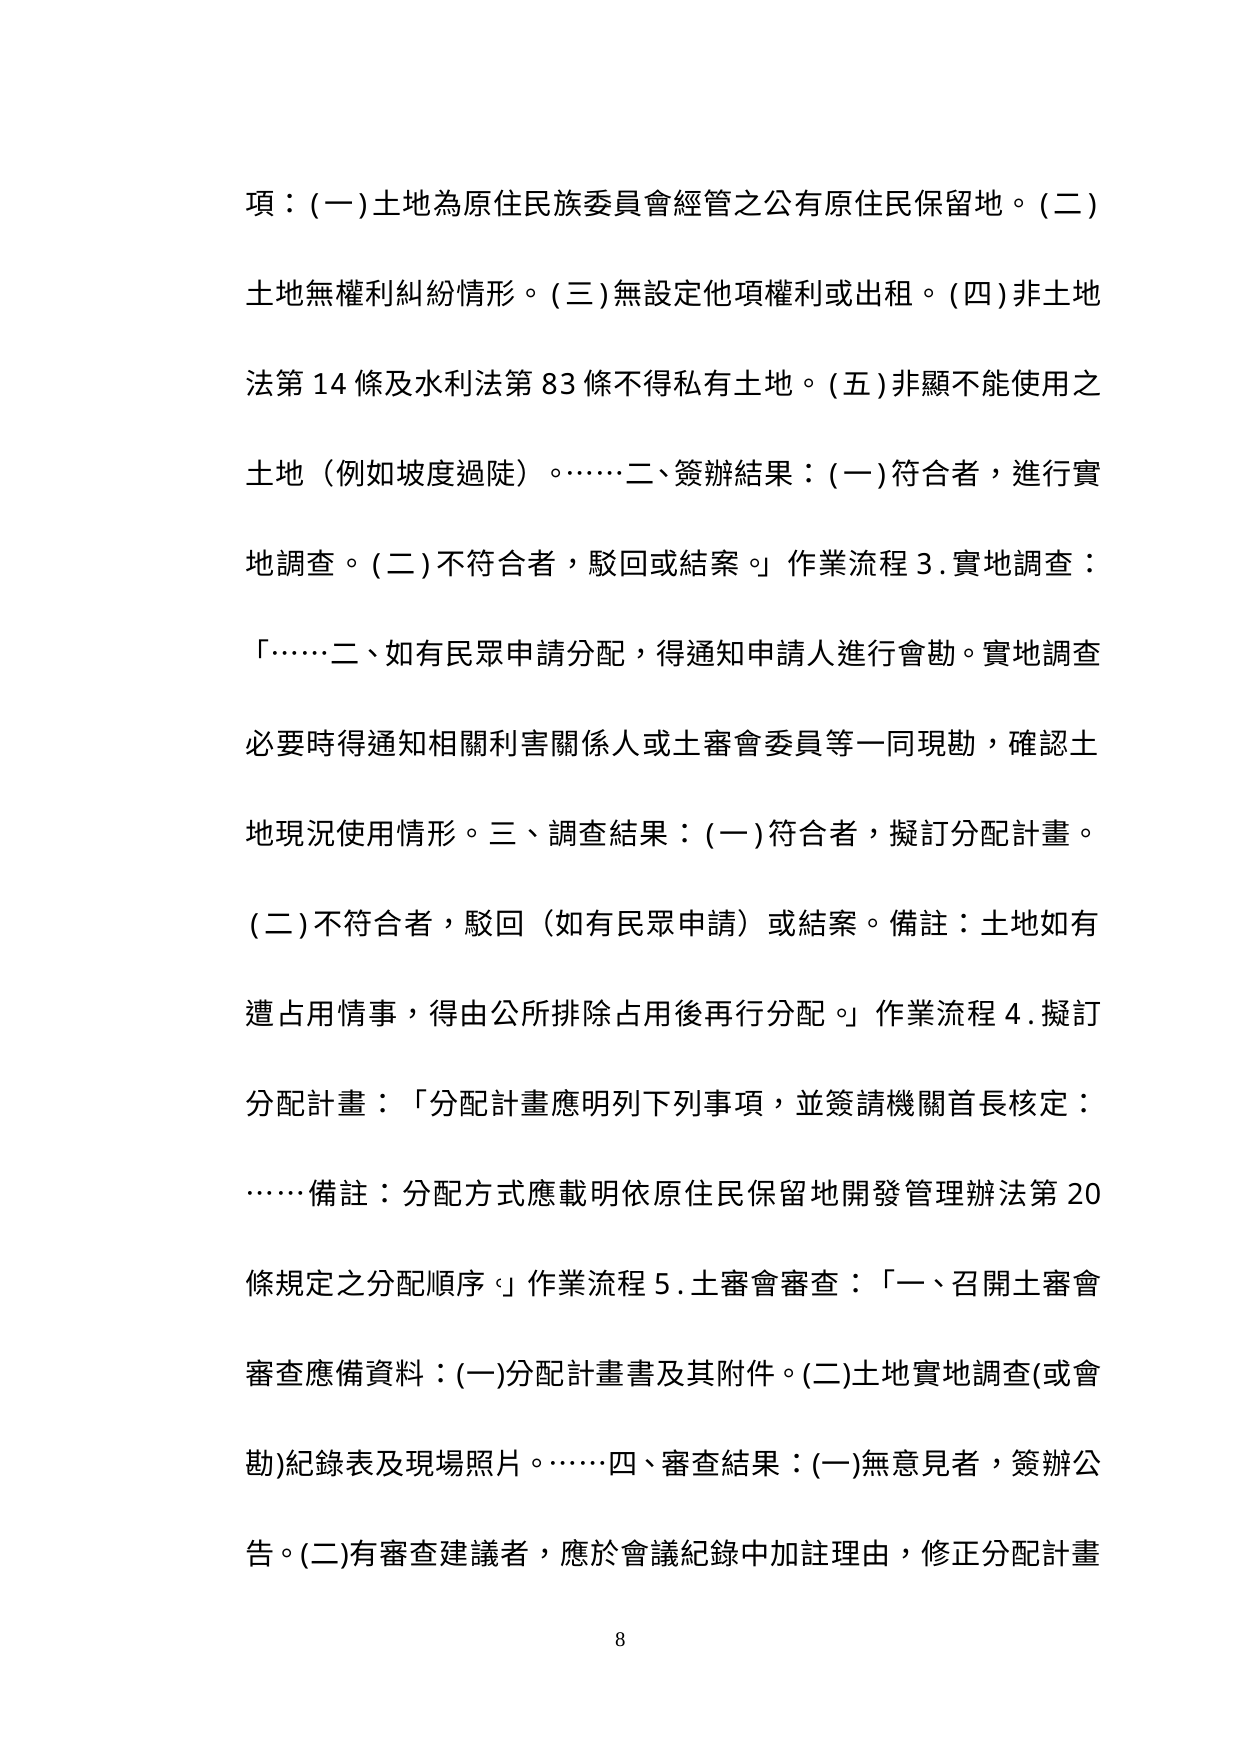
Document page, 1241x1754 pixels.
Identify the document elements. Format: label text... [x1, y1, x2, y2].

table_cell [150, 165, 234, 1589]
table_cell 項：(一)土地為原住民族委員會經管之公有原住民保留地。(二)土地無權利糾紛情形。(三)無設定他項權利或出租。(四)非土地法第14條及水利法第83條不得私有土地。(五)非顯不能使用之土地（例如坡度過陡）。……二、簽辦結果：(一)符合者，進行實地調查。(二)不符合者，駁回或結案。」作業流程3.實地調查：「……二、如有民眾申請分配，得通知申請人進行會勘。實地調查必要時得通知相關利害關係人或土審會委員等一同現勘，確認土地現況使用情形。三、調查結果：(一)符合者，擬訂分配計畫。(二)不符合者，駁回（如有民眾申請）或結案。備註：土地如有遭占用情事，得由公所排除占用後再行分配。」作業流程4.擬訂分配計畫：「分配計畫應明列下列事項，並簽請機關首長核定：……備註：分配方式應載明依原住民保留地開發管理辦法第20條規定之分配順序。」作業流程5.土審會審查：「一、召開土審會審查應備資料：(一)分配計畫書及其附件。(二)土地實地調查(或會勘)紀錄表及現場照片。……四、審查結果：(一)無意見者，簽辦公告。(二)有審查建議者，應於會議紀錄中加註理由，修正分配計畫 [234, 165, 1112, 1589]
